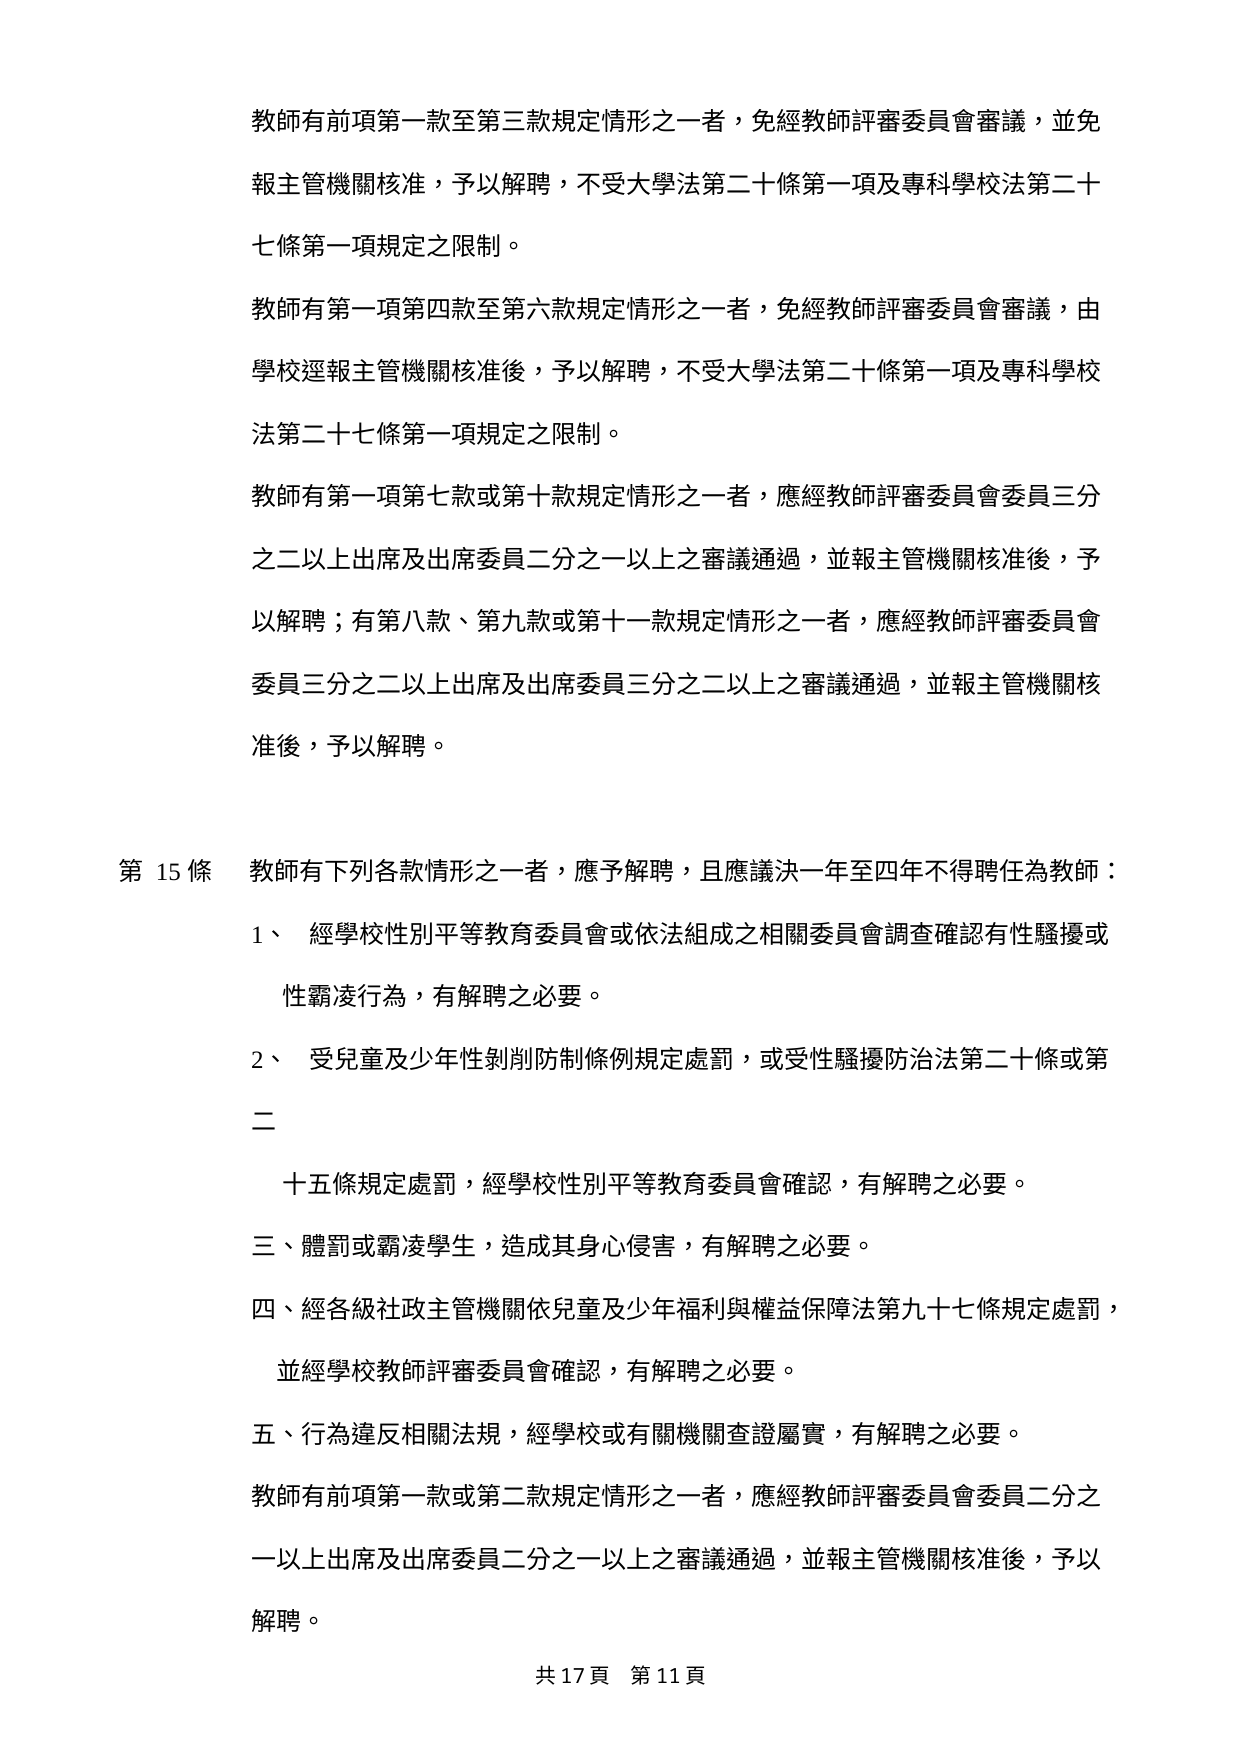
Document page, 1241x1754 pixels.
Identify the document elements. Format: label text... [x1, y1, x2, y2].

text 教師有前項第一款至第三款規定情形之一者，免經教師評審委員會審議，並免報主管機關核准，予以解聘，不受大學法第二十條第一項及專科學校法第二十七條第一項規定之限制。 [251, 78, 1122, 266]
text 三、體罰或霸凌學生，造成其身心侵害，有解聘之必要。 [251, 1203, 1122, 1266]
text 教師有第一項第七款或第十款規定情形之一者，應經教師評審委員會委員三分之二以上出席及出席委員二分之一以上之審議通過，並報主管機關核准後，予以解聘；有第八款、第九款或第十一款規定情形之一者，應經教師評審委員會委員三分之二以上出席及出席委員三分之二以上之審議通過，並報主管機關核准後，予以解聘。 [251, 453, 1122, 766]
text 性霸凌行為，有解聘之必要。 [251, 953, 1122, 1016]
text 五、行為違反相關法規，經學校或有關機關查證屬實，有解聘之必要。 [251, 1391, 1122, 1453]
text 第 15 條 教師有下列各款情形之一者，應予解聘，且應議決一年至四年不得聘任為教師： [118, 828, 1122, 891]
list 經學校性別平等教育委員會或依法組成之相關委員會調查確認有性騷擾或 [251, 891, 1122, 953]
list 受兒童及少年性剝削防制條例規定處罰，或受性騷擾防治法第二十條或第二 [251, 1016, 1122, 1141]
text 四、經各級社政主管機關依兒童及少年福利與權益保障法第九十七條規定處罰， [251, 1266, 1122, 1328]
text 教師有前項第一款或第二款規定情形之一者，應經教師評審委員會委員二分之一以上出席及出席委員二分之一以上之審議通過，並報主管機關核准後，予以解聘。 [251, 1453, 1122, 1641]
text 十五條規定處罰，經學校性別平等教育委員會確認，有解聘之必要。 [251, 1141, 1122, 1203]
text 教師有第一項第四款至第六款規定情形之一者，免經教師評審委員會審議，由學校逕報主管機關核准後，予以解聘，不受大學法第二十條第一項及專科學校法第二十七條第一項規定之限制。 [251, 266, 1122, 453]
text 並經學校教師評審委員會確認，有解聘之必要。 [251, 1328, 1122, 1391]
